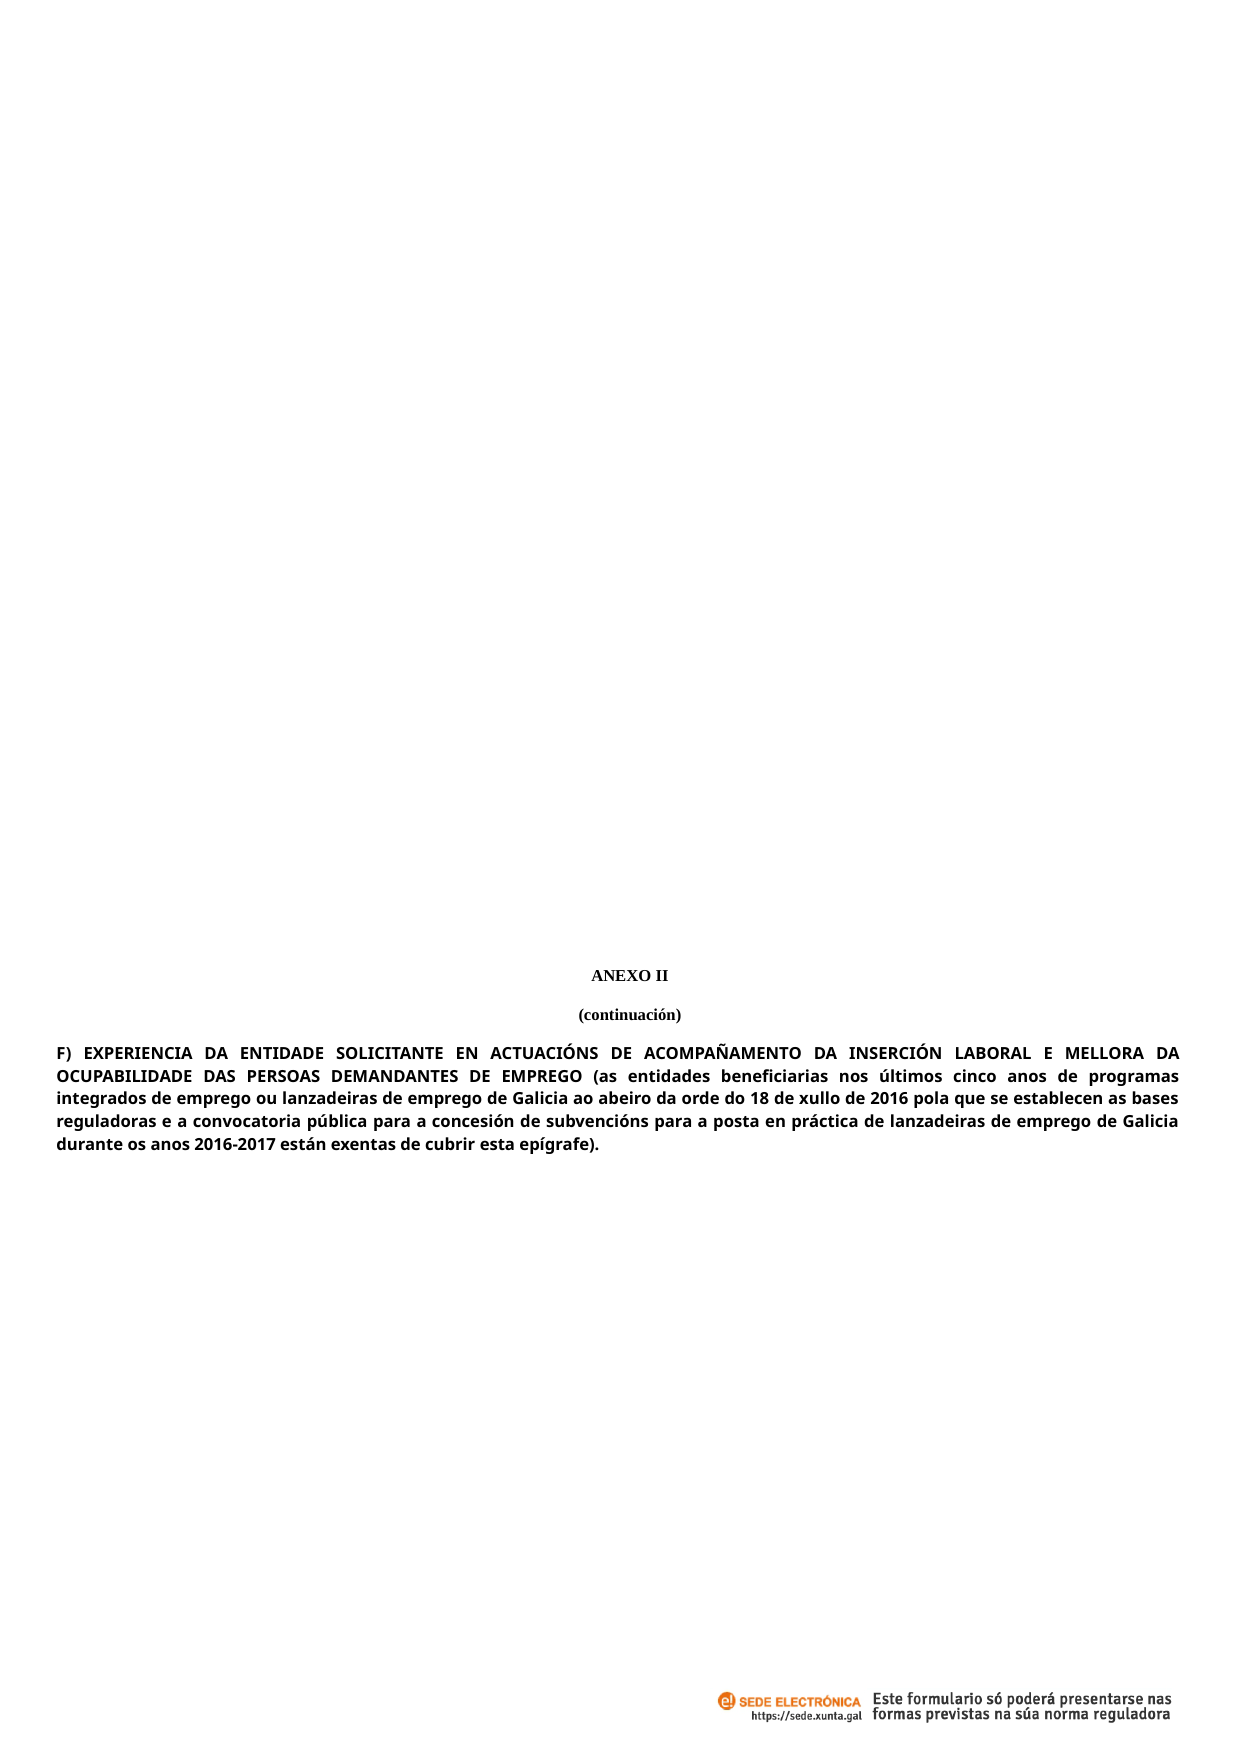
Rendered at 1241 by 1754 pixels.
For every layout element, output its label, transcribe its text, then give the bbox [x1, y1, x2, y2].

text F) EXPERIENCIA DA ENTIDADE SOLICITANTE EN ACTUACIÓNS DE ACOMPAÑAMENTO DA INSERCIÓN LABORAL E MELLORA DA OCUPABILIDADE DAS PERSOAS DEMANDANTES DE EMPREGO (as entidades beneficiarias nos últimos cinco anos de programas integrados de emprego ou lanzadeiras de emprego de Galicia ao abeiro da orde do 18 de xullo de 2016 pola que se establecen as bases reguladoras e a convocatoria pública para a concesión de subvencións para a posta en práctica de lanzadeiras de emprego de Galicia durante os anos 2016-2017 están exentas de cubrir esta epígrafe). [56, 1041, 1181, 1155]
picture [710, 1688, 1175, 1728]
